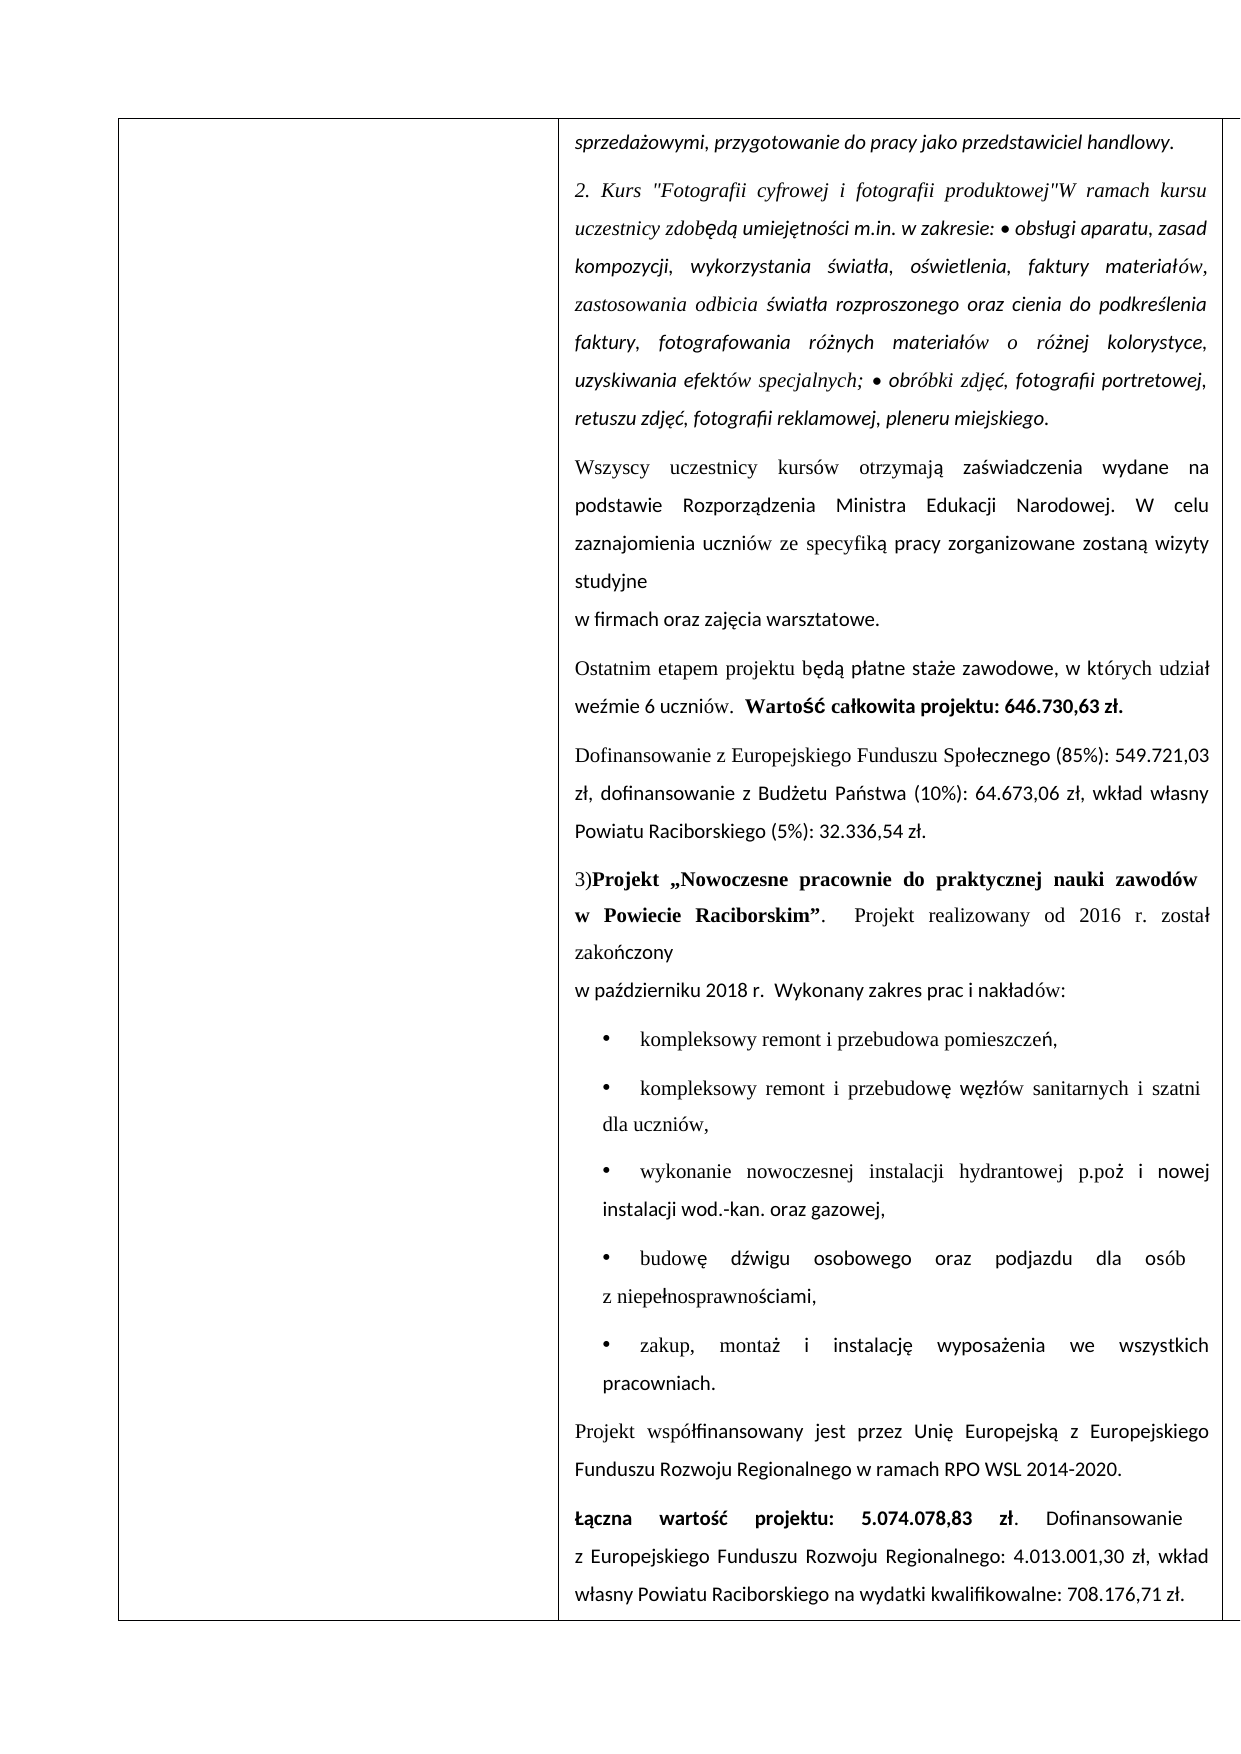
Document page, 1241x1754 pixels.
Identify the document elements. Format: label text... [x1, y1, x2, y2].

table_cell sprzedażowymi, przygotowanie do pracy jako przedstawiciel handlowy. 2. Kurs "Fotografii cyfrowej i fotografii produktowej"W ramach kursu uczestnicy zdobędą umiejętności m.in. w zakresie: • obsługi aparatu, zasad kompozycji, wykorzystania światła, oświetlenia, faktury materiałów, zastosowania odbicia światła rozproszonego oraz cienia do podkreślenia faktury, fotografowania różnych materiałów o różnej kolorystyce, uzyskiwania efektów specjalnych; • obróbki zdjęć, fotografii portretowej, retuszu zdjęć, fotografii reklamowej, pleneru miejskiego. Wszyscy uczestnicy kursów otrzymają zaświadczenia wydane na podstawie Rozporządzenia Ministra Edukacji Narodowej. W celu zaznajomienia uczniów ze specyfiką pracy zorganizowane zostaną wizyty studyjne w firmach oraz zajęcia warsztatowe. Ostatnim etapem projektu będą płatne staże zawodowe, w których udział weźmie 6 uczniów. Wartość całkowita projektu: 646.730,63 zł. Dofinansowanie z Europejskiego Funduszu Społecznego (85%): 549.721,03 zł, dofinansowanie z Budżetu Państwa (10%): 64.673,06 zł, wkład własny Powiatu Raciborskiego (5%): 32.336,54 zł. 3)Projekt „Nowoczesne pracownie do praktycznej nauki zawodów w Powiecie Raciborskim”. Projekt realizowany od 2016 r. został zakończony w październiku 2018 r. Wykonany zakres prac i nakładów: kompleksowy remont i przebudowa pomieszczeń, kompleksowy remont i przebudowę węzłów sanitarnych i szatni dla uczniów, wykonanie nowoczesnej instalacji hydrantowej p.poż i nowej instalacji wod.-kan. oraz gazowej, budowę dźwigu osobowego oraz podjazdu dla osób z niepełnosprawnościami, zakup, montaż i instalację wyposażenia we wszystkich pracowniach. Projekt współfinansowany jest przez Unię Europejską z Europejskiego Funduszu Rozwoju Regionalnego w ramach RPO WSL 2014-2020. Łączna wartość projektu: 5.074.078,83 zł. Dofinansowanie z Europejskiego Funduszu Rozwoju Regionalnego: 4.013.001,30 zł, wkład własny Powiatu Raciborskiego na wydatki kwalifikowalne: 708.176,71 zł. [559, 119, 1222, 1620]
table_cell [119, 119, 558, 1620]
table_cell Powiat Raciborski [1223, 119, 1240, 1620]
